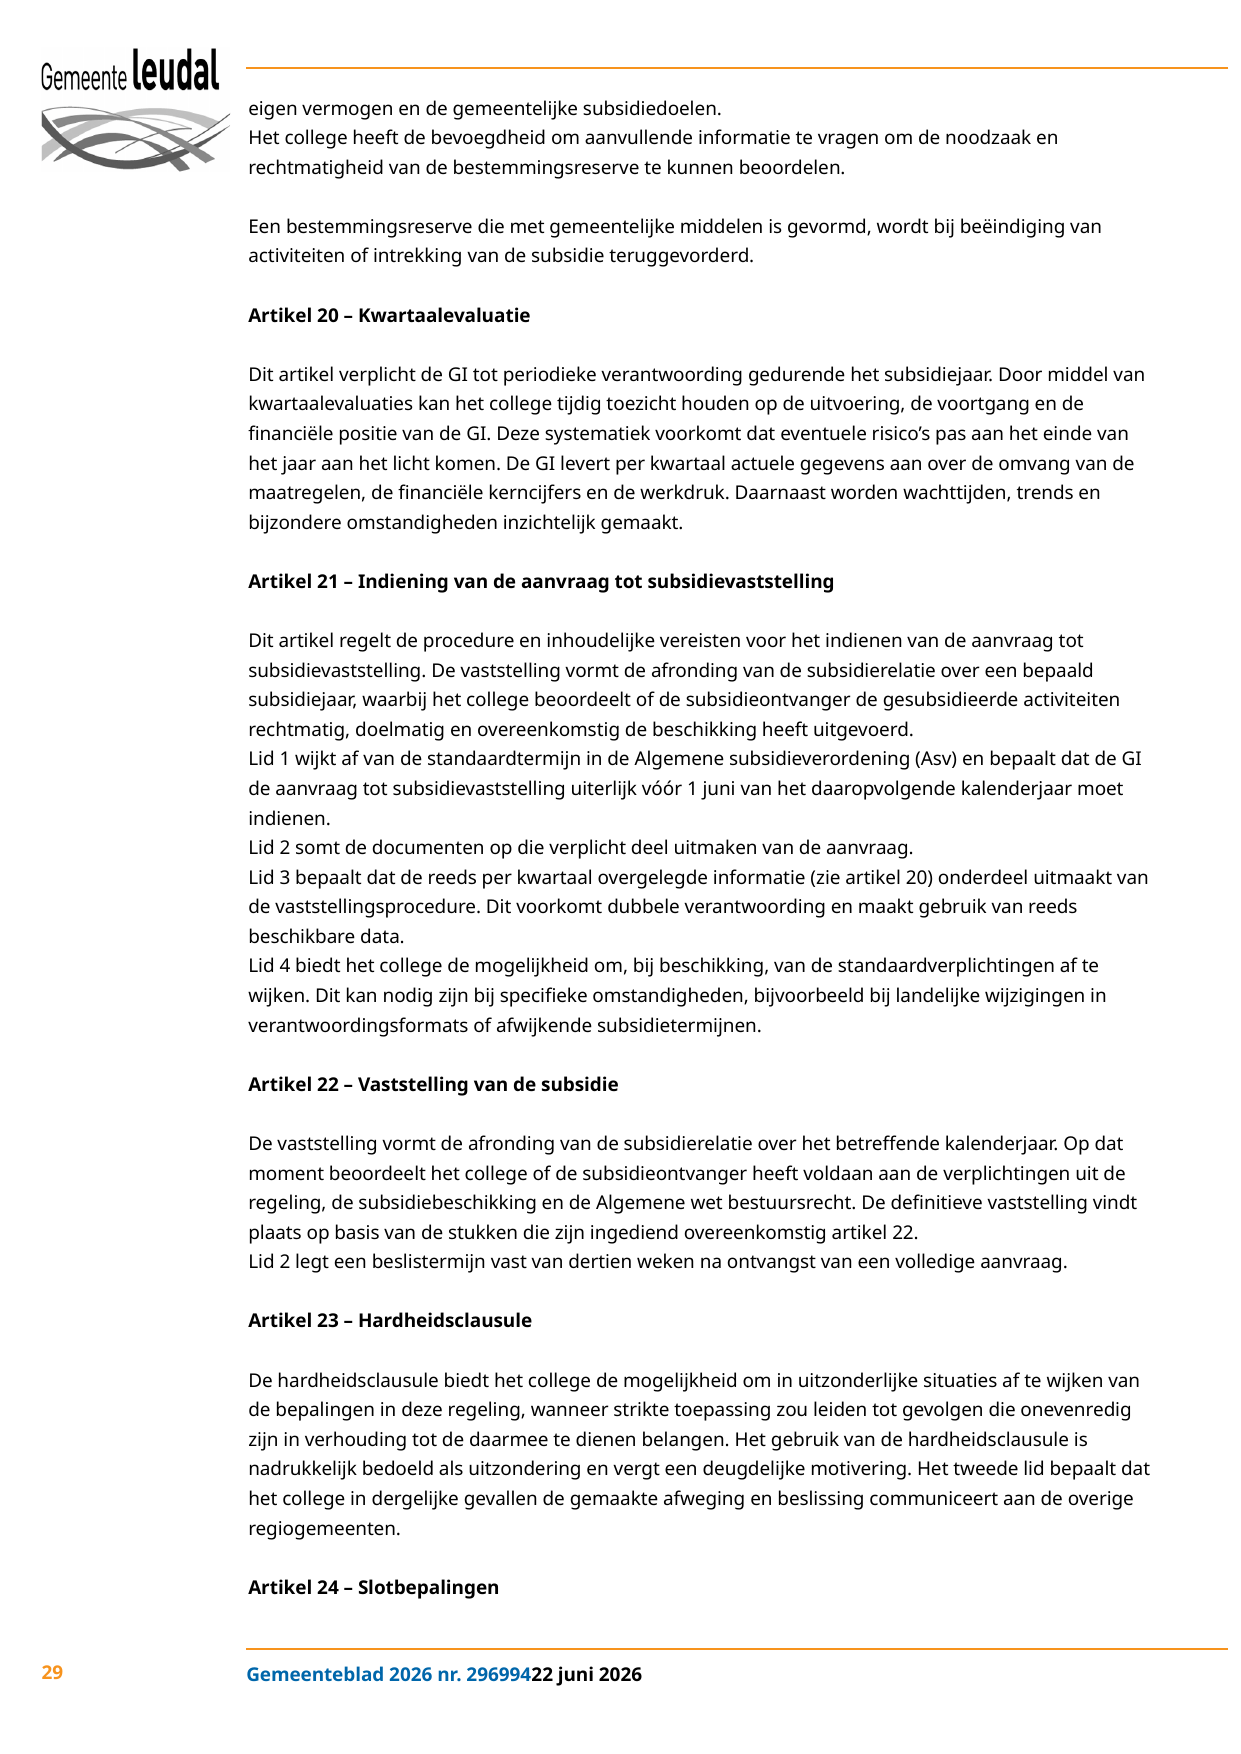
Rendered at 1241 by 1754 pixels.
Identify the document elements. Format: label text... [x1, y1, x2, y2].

text Lid 1 wijkt af van de standaardtermijn in de Algemene subsidieverordening (Asv) en bepaalt dat de GI de aanvraag tot subsidievaststelling uiterlijk vóór 1 juni van het daaropvolgende kalenderjaar moet indienen. [248, 746, 1152, 831]
text Artikel 20 – Kwartaalevaluatie [248, 302, 1152, 328]
text Lid 2 somt de documenten op die verplicht deel uitmaken van de aanvraag. [248, 834, 1152, 860]
text Een bestemmingsreserve die met gemeentelijke middelen is gevormd, wordt bij beëindiging van activiteiten of intrekking van de subsidie teruggevorderd. [248, 213, 1152, 268]
text eigen vermogen en de gemeentelijke subsidiedoelen. [248, 95, 1152, 121]
text Artikel 21 – Indiening van de aanvraag tot subsidievaststelling [248, 568, 1152, 594]
text Dit artikel verplicht de GI tot periodieke verantwoording gedurende het subsidiejaar. Door middel van kwartaalevaluaties kan het college tijdig toezicht houden op de uitvoering, de voortgang en de financiële positie van de GI. Deze systematiek voorkomt dat eventuele risico’s pas aan het einde van het jaar aan het licht komen. De GI levert per kwartaal actuele gegevens aan over de omvang van de maatregelen, de financiële kerncijfers en de werkdruk. Daarnaast worden wachttijden, trends en bijzondere omstandigheden inzichtelijk gemaakt. [248, 361, 1152, 535]
text Artikel 22 – Vaststelling van de subsidie [248, 1071, 1152, 1097]
text De vaststelling vormt de afronding van de subsidierelatie over het betreffende kalenderjaar. Op dat moment beoordeelt het college of de subsidieontvanger heeft voldaan aan de verplichtingen uit de regeling, de subsidiebeschikking en de Algemene wet bestuursrecht. De definitieve vaststelling vindt plaats op basis van de stukken die zijn ingediend overeenkomstig artikel 22. [248, 1130, 1152, 1245]
text Lid 4 biedt het college de mogelijkheid om, bij beschikking, van de standaardverplichtingen af te wijken. Dit kan nodig zijn bij specifieke omstandigheden, bijvoorbeeld bij landelijke wijzigingen in verantwoordingsformats of afwijkende subsidietermijnen. [248, 953, 1152, 1038]
text De hardheidsclausule biedt het college de mogelijkheid om in uitzonderlijke situaties af te wijken van de bepalingen in deze regeling, wanneer strikte toepassing zou leiden tot gevolgen die onevenredig zijn in verhouding tot de daarmee te dienen belangen. Het gebruik van de hardheidsclausule is nadrukkelijk bedoeld als uitzondering en vergt een deugdelijke motivering. Het tweede lid bepaalt dat het college in dergelijke gevallen de gemaakte afweging en beslissing communiceert aan de overige regiogemeenten. [248, 1367, 1152, 1541]
text Dit artikel regelt de procedure en inhoudelijke vereisten voor het indienen van de aanvraag tot subsidievaststelling. De vaststelling vormt de afronding van de subsidierelatie over een bepaald subsidiejaar, waarbij het college beoordeelt of de subsidieontvanger de gesubsidieerde activiteiten rechtmatig, doelmatig en overeenkomstig de beschikking heeft uitgevoerd. [248, 627, 1152, 742]
text Artikel 23 – Hardheidsclausule [248, 1308, 1152, 1333]
text Lid 2 legt een beslistermijn vast van dertien weken na ontvangst van een volledige aanvraag. [248, 1248, 1152, 1274]
text Artikel 24 – Slotbepalingen [248, 1574, 1152, 1600]
text Lid 3 bepaalt dat de reeds per kwartaal overgelegde informatie (zie artikel 20) onderdeel uitmaakt van de vaststellingsprocedure. Dit voorkomt dubbele verantwoording en maakt gebruik van reeds beschikbare data. [248, 864, 1152, 949]
text Het college heeft de bevoegdheid om aanvullende informatie te vragen om de noodzaak en rechtmatigheid van de bestemmingsreserve te kunnen beoordelen. [248, 124, 1152, 180]
picture [41, 47, 231, 172]
